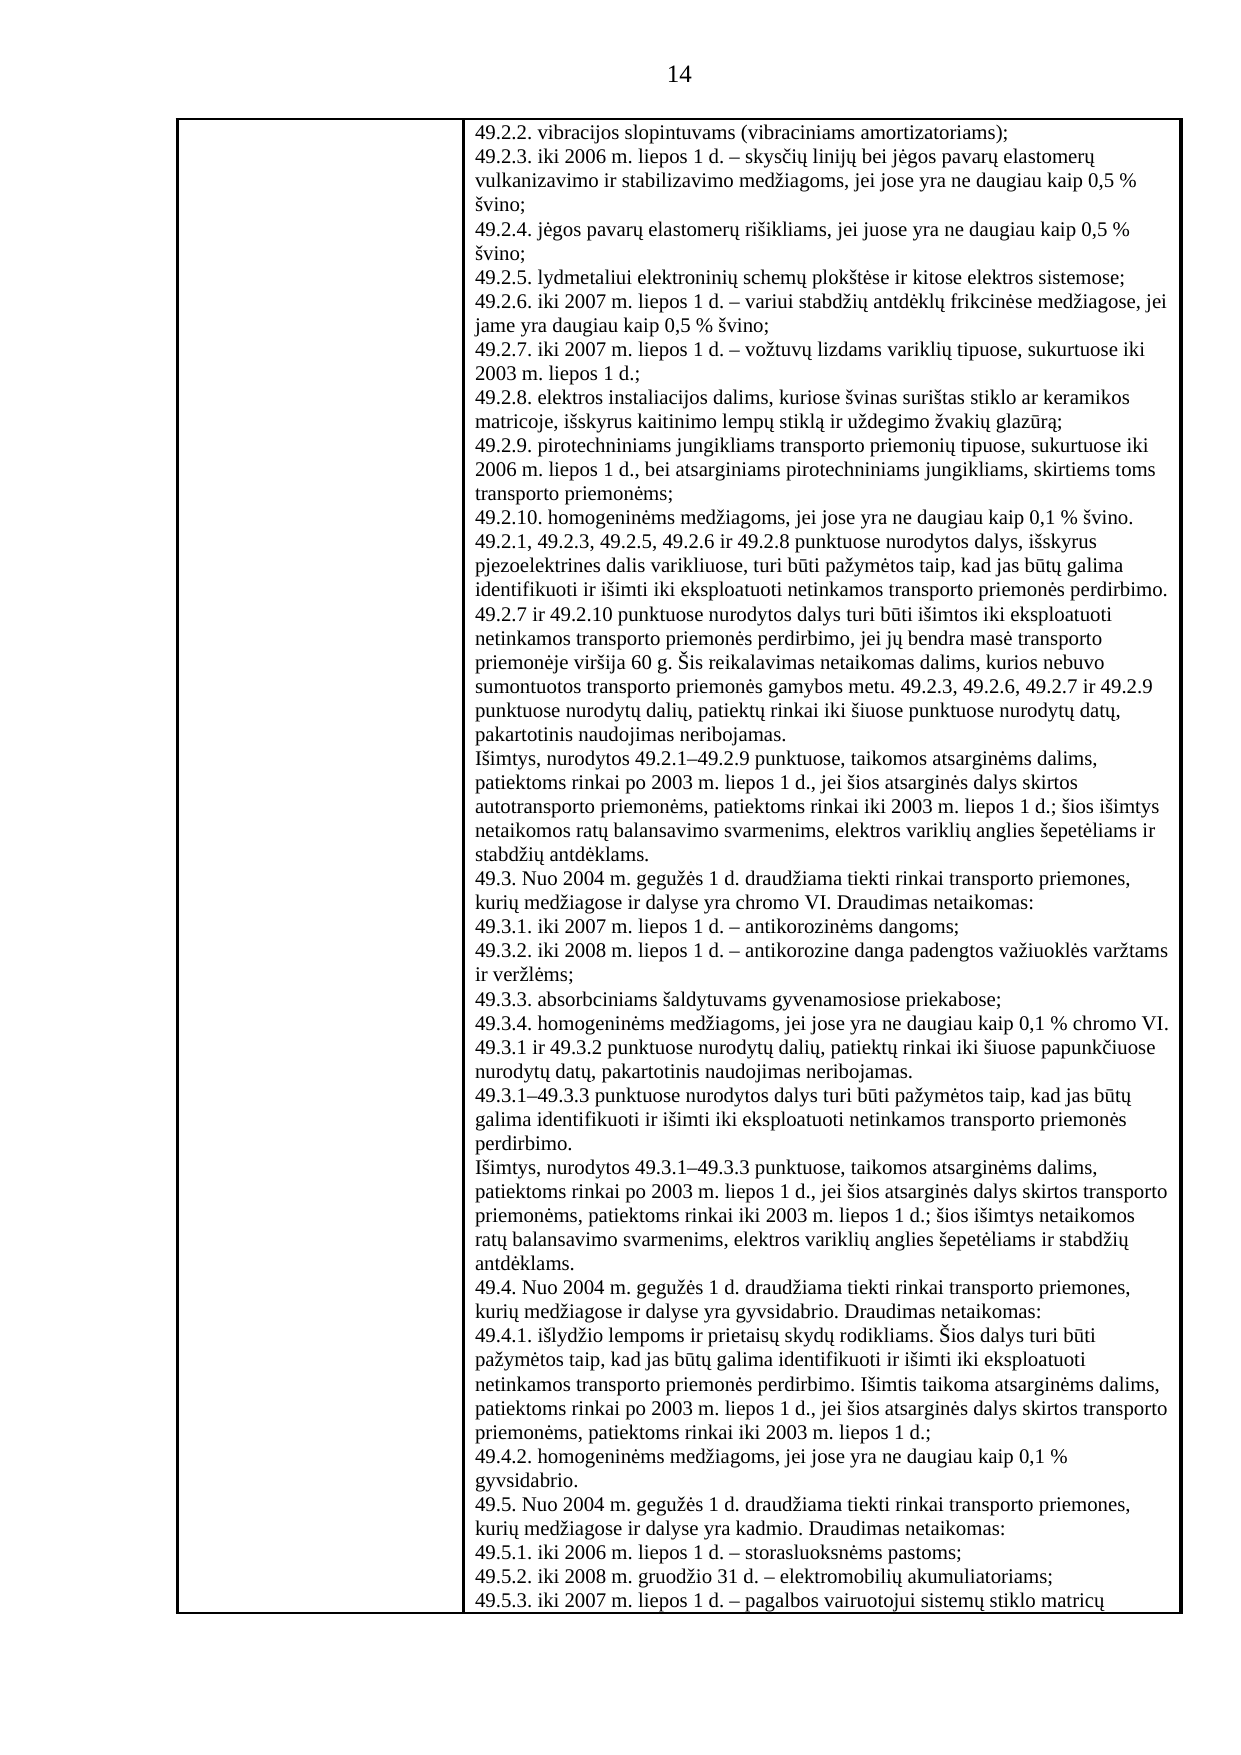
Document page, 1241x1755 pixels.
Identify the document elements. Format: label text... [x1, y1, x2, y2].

table_cell 49.2.2. vibracijos slopintuvams (vibraciniams amortizatoriams); 49.2.3. iki 2006 m. liepos 1 d. – skysčių linijų bei jėgos pavarų elastomerų vulkanizavimo ir stabilizavimo medžiagoms, jei jose yra ne daugiau kaip 0,5 % švino; 49.2.4. jėgos pavarų elastomerų rišikliams, jei juose yra ne daugiau kaip 0,5 % švino; 49.2.5. lydmetaliui elektroninių schemų plokštėse ir kitose elektros sistemose; 49.2.6. iki 2007 m. liepos 1 d. – variui stabdžių antdėklų frikcinėse medžiagose, jei jame yra daugiau kaip 0,5 % švino; 49.2.7. iki 2007 m. liepos 1 d. – vožtuvų lizdams variklių tipuose, sukurtuose iki 2003 m. liepos 1 d.; 49.2.8. elektros instaliacijos dalims, kuriose švinas surištas stiklo ar keramikos matricoje, išskyrus kaitinimo lempų stiklą ir uždegimo žvakių glazūrą; 49.2.9. pirotechniniams jungikliams transporto priemonių tipuose, sukurtuose iki 2006 m. liepos 1 d., bei atsarginiams pirotechniniams jungikliams, skirtiems toms transporto priemonėms; 49.2.10. homogeninėms medžiagoms, jei jose yra ne daugiau kaip 0,1 % švino. 49.2.1, 49.2.3, 49.2.5, 49.2.6 ir 49.2.8 punktuose nurodytos dalys, išskyrus pjezoelektrines dalis varikliuose, turi būti pažymėtos taip, kad jas būtų galima identifikuoti ir išimti iki eksploatuoti netinkamos transporto priemonės perdirbimo. 49.2.7 ir 49.2.10 punktuose nurodytos dalys turi būti išimtos iki eksploatuoti netinkamos transporto priemonės perdirbimo, jei jų bendra masė transporto priemonėje viršija 60 g. Šis reikalavimas netaikomas dalims, kurios nebuvo sumontuotos transporto priemonės gamybos metu. 49.2.3, 49.2.6, 49.2.7 ir 49.2.9 punktuose nurodytų dalių, patiektų rinkai iki šiuose punktuose nurodytų datų, pakartotinis naudojimas neribojamas. Išimtys, nurodytos 49.2.1–49.2.9 punktuose, taikomos atsarginėms dalims, patiektoms rinkai po 2003 m. liepos 1 d., jei šios atsarginės dalys skirtos autotransporto priemonėms, patiektoms rinkai iki 2003 m. liepos 1 d.; šios išimtys netaikomos ratų balansavimo svarmenims, elektros variklių anglies šepetėliams ir stabdžių antdėklams. 49.3. Nuo 2004 m. gegužės 1 d. draudžiama tiekti rinkai transporto priemones, kurių medžiagose ir dalyse yra chromo VI. Draudimas netaikomas: 49.3.1. iki 2007 m. liepos 1 d. – antikorozinėms dangoms; 49.3.2. iki 2008 m. liepos 1 d. – antikorozine danga padengtos važiuoklės varžtams ir veržlėms; 49.3.3. absorbciniams šaldytuvams gyvenamosiose priekabose; 49.3.4. homogeninėms medžiagoms, jei jose yra ne daugiau kaip 0,1 % chromo VI. 49.3.1 ir 49.3.2 punktuose nurodytų dalių, patiektų rinkai iki šiuose papunkčiuose nurodytų datų, pakartotinis naudojimas neribojamas. 49.3.1–49.3.3 punktuose nurodytos dalys turi būti pažymėtos taip, kad jas būtų galima identifikuoti ir išimti iki eksploatuoti netinkamos transporto priemonės perdirbimo. Išimtys, nurodytos 49.3.1–49.3.3 punktuose, taikomos atsarginėms dalims, patiektoms rinkai po 2003 m. liepos 1 d., jei šios atsarginės dalys skirtos transporto priemonėms, patiektoms rinkai iki 2003 m. liepos 1 d.; šios išimtys netaikomos ratų balansavimo svarmenims, elektros variklių anglies šepetėliams ir stabdžių antdėklams. 49.4. Nuo 2004 m. gegužės 1 d. draudžiama tiekti rinkai transporto priemones, kurių medžiagose ir dalyse yra gyvsidabrio. Draudimas netaikomas: 49.4.1. išlydžio lempoms ir prietaisų skydų rodikliams. Šios dalys turi būti pažymėtos taip, kad jas būtų galima identifikuoti ir išimti iki eksploatuoti netinkamos transporto priemonės perdirbimo. Išimtis taikoma atsarginėms dalims, patiektoms rinkai po 2003 m. liepos 1 d., jei šios atsarginės dalys skirtos transporto priemonėms, patiektoms rinkai iki 2003 m. liepos 1 d.; 49.4.2. homogeninėms medžiagoms, jei jose yra ne daugiau kaip 0,1 % gyvsidabrio. 49.5. Nuo 2004 m. gegužės 1 d. draudžiama tiekti rinkai transporto priemones, kurių medžiagose ir dalyse yra kadmio. Draudimas netaikomas: 49.5.1. iki 2006 m. liepos 1 d. – storasluoksnėms pastoms; 49.5.2. iki 2008 m. gruodžio 31 d. – elektromobilių akumuliatoriams; 49.5.3. iki 2007 m. liepos 1 d. – pagalbos vairuotojui sistemų stiklo matricų [465, 120, 1179, 1612]
table_cell [179, 120, 462, 1612]
